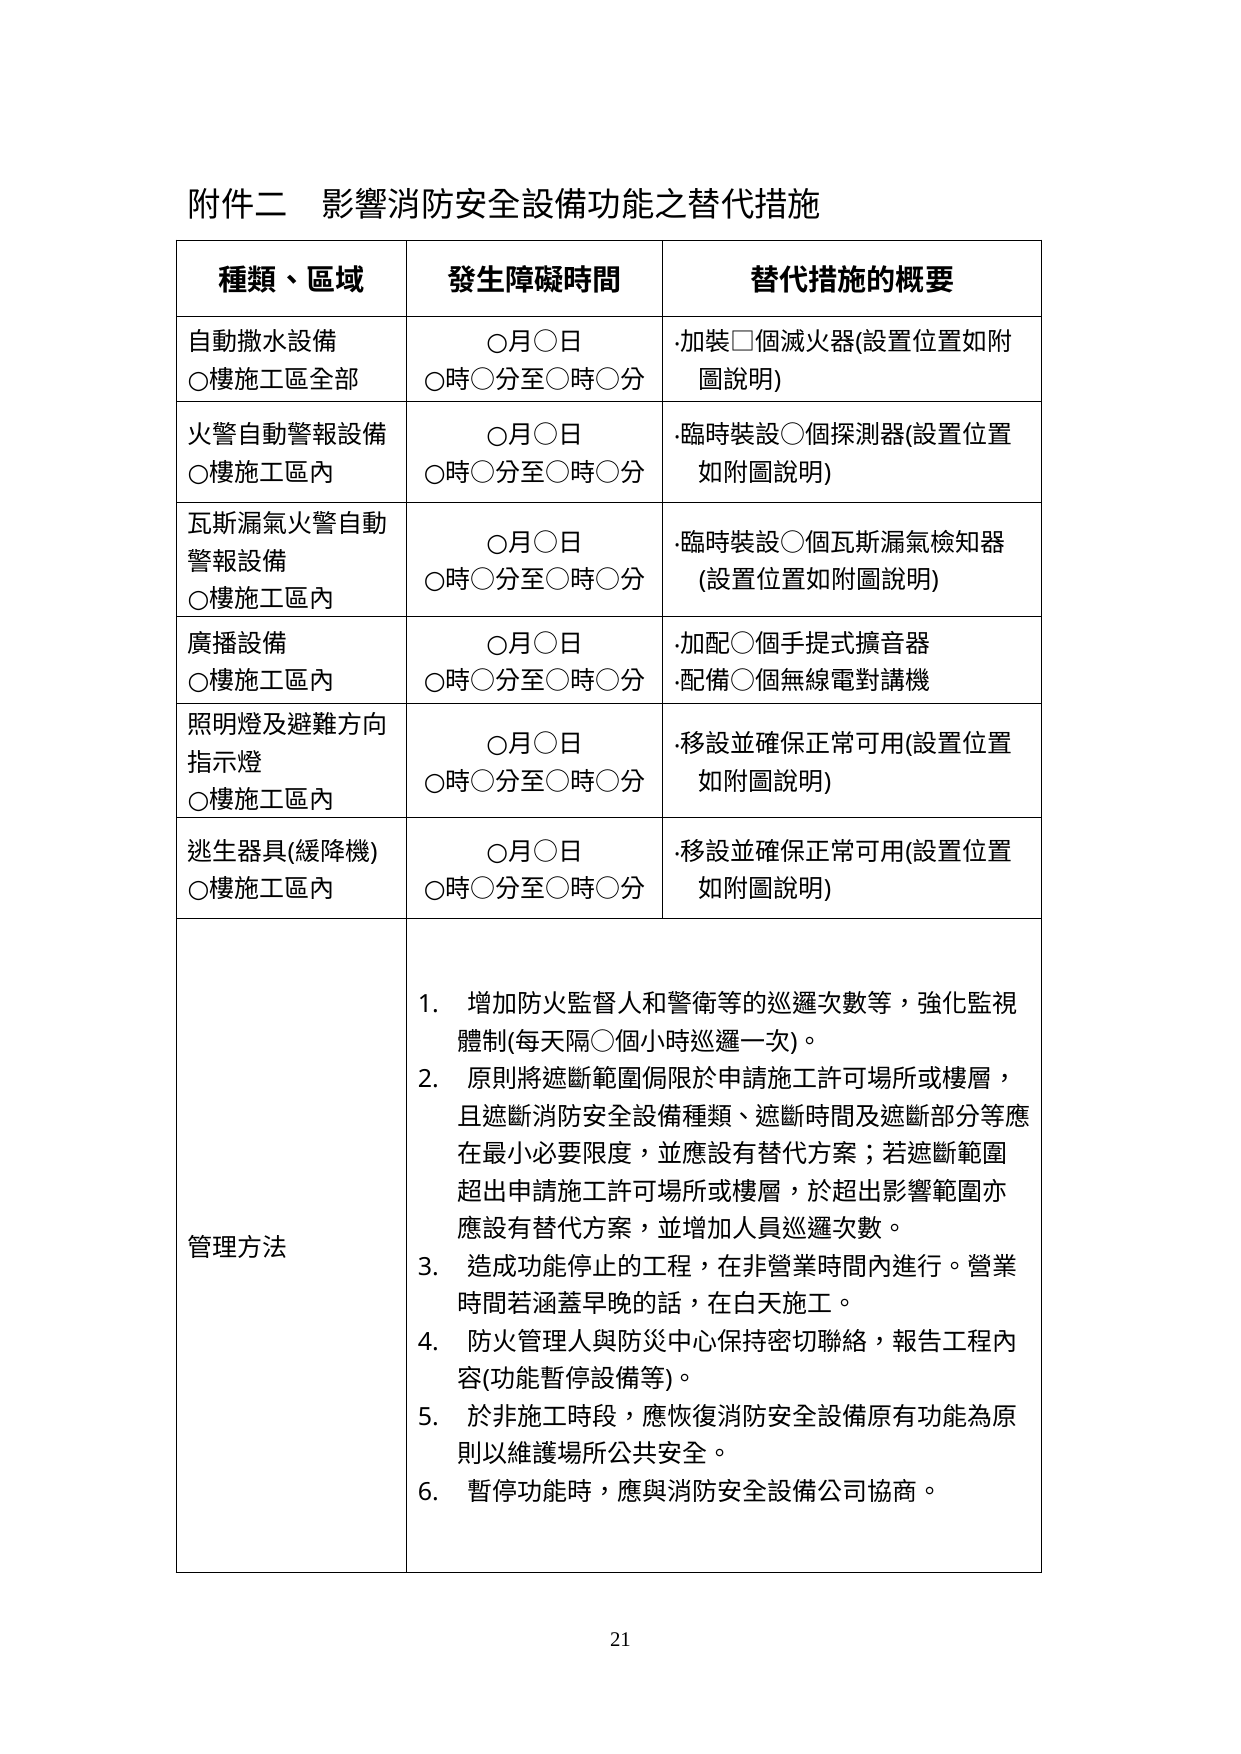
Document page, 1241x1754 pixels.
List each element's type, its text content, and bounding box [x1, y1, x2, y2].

table_header 替代措施的概要 [663, 241, 1041, 316]
table_cell ‧加配○個手提式擴音器 ‧配備○個無線電對講機 [663, 617, 1041, 703]
table_cell ‧移設並確保正常可用(設置位置如附圖說明) [663, 818, 1041, 918]
text 附件二 影響消防安全設備功能之替代措施 [187, 164, 1053, 239]
table_cell ‧加裝□個滅火器(設置位置如附圖說明) [663, 317, 1041, 401]
table_cell ○月○日 ○時○分至○時○分 [407, 818, 662, 918]
table_cell ○月○日 ○時○分至○時○分 [407, 402, 662, 502]
table_cell 管理方法 [177, 919, 406, 1572]
table_cell 廣播設備 ○樓施工區內 [177, 617, 406, 703]
table_cell 照明燈及避難方向指示燈 ○樓施工區內 [177, 704, 406, 817]
table_cell ‧臨時裝設○個瓦斯漏氣檢知器(設置位置如附圖說明) [663, 503, 1041, 616]
table_cell ○月○日 ○時○分至○時○分 [407, 617, 662, 703]
table_cell 增加防火監督人和警衛等的巡邏次數等，強化監視體制(每天隔○個小時巡邏一次)。 原則將遮斷範圍侷限於申請施工許可場所或樓層，且遮斷消防安全設備種類、遮斷時間及遮斷部分等應在最小必要限度，並應設有替代方案；若遮斷範圍超出申請施工許可場所或樓層，於超出影響範圍亦應設有替代方案，並增加人員巡邏次數。 造成功能停止的工程，在非營業時間內進行。營業時間若涵蓋早晚的話，在白天施工。 防火管理人與防災中心保持密切聯絡，報告工程內容(功能暫停設備等)。 於非施工時段，應恢復消防安全設備原有功能為原則以維護場所公共安全。 暫停功能時，應與消防安全設備公司協商。 [407, 919, 1041, 1572]
table_cell 逃生器具(緩降機) ○樓施工區內 [177, 818, 406, 918]
table_header 發生障礙時間 [407, 241, 662, 316]
table_cell 瓦斯漏氣火警自動警報設備 ○樓施工區內 [177, 503, 406, 616]
table_cell ○月○日 ○時○分至○時○分 [407, 704, 662, 817]
table_cell ○月○日 ○時○分至○時○分 [407, 503, 662, 616]
table_header 種類、區域 [177, 241, 406, 316]
table_cell 自動撒水設備 ○樓施工區全部 [177, 317, 406, 401]
table_cell ○月○日 ○時○分至○時○分 [407, 317, 662, 401]
table_cell ‧臨時裝設○個探測器(設置位置如附圖說明) [663, 402, 1041, 502]
table_cell 火警自動警報設備 ○樓施工區內 [177, 402, 406, 502]
table_cell ‧移設並確保正常可用(設置位置如附圖說明) [663, 704, 1041, 817]
